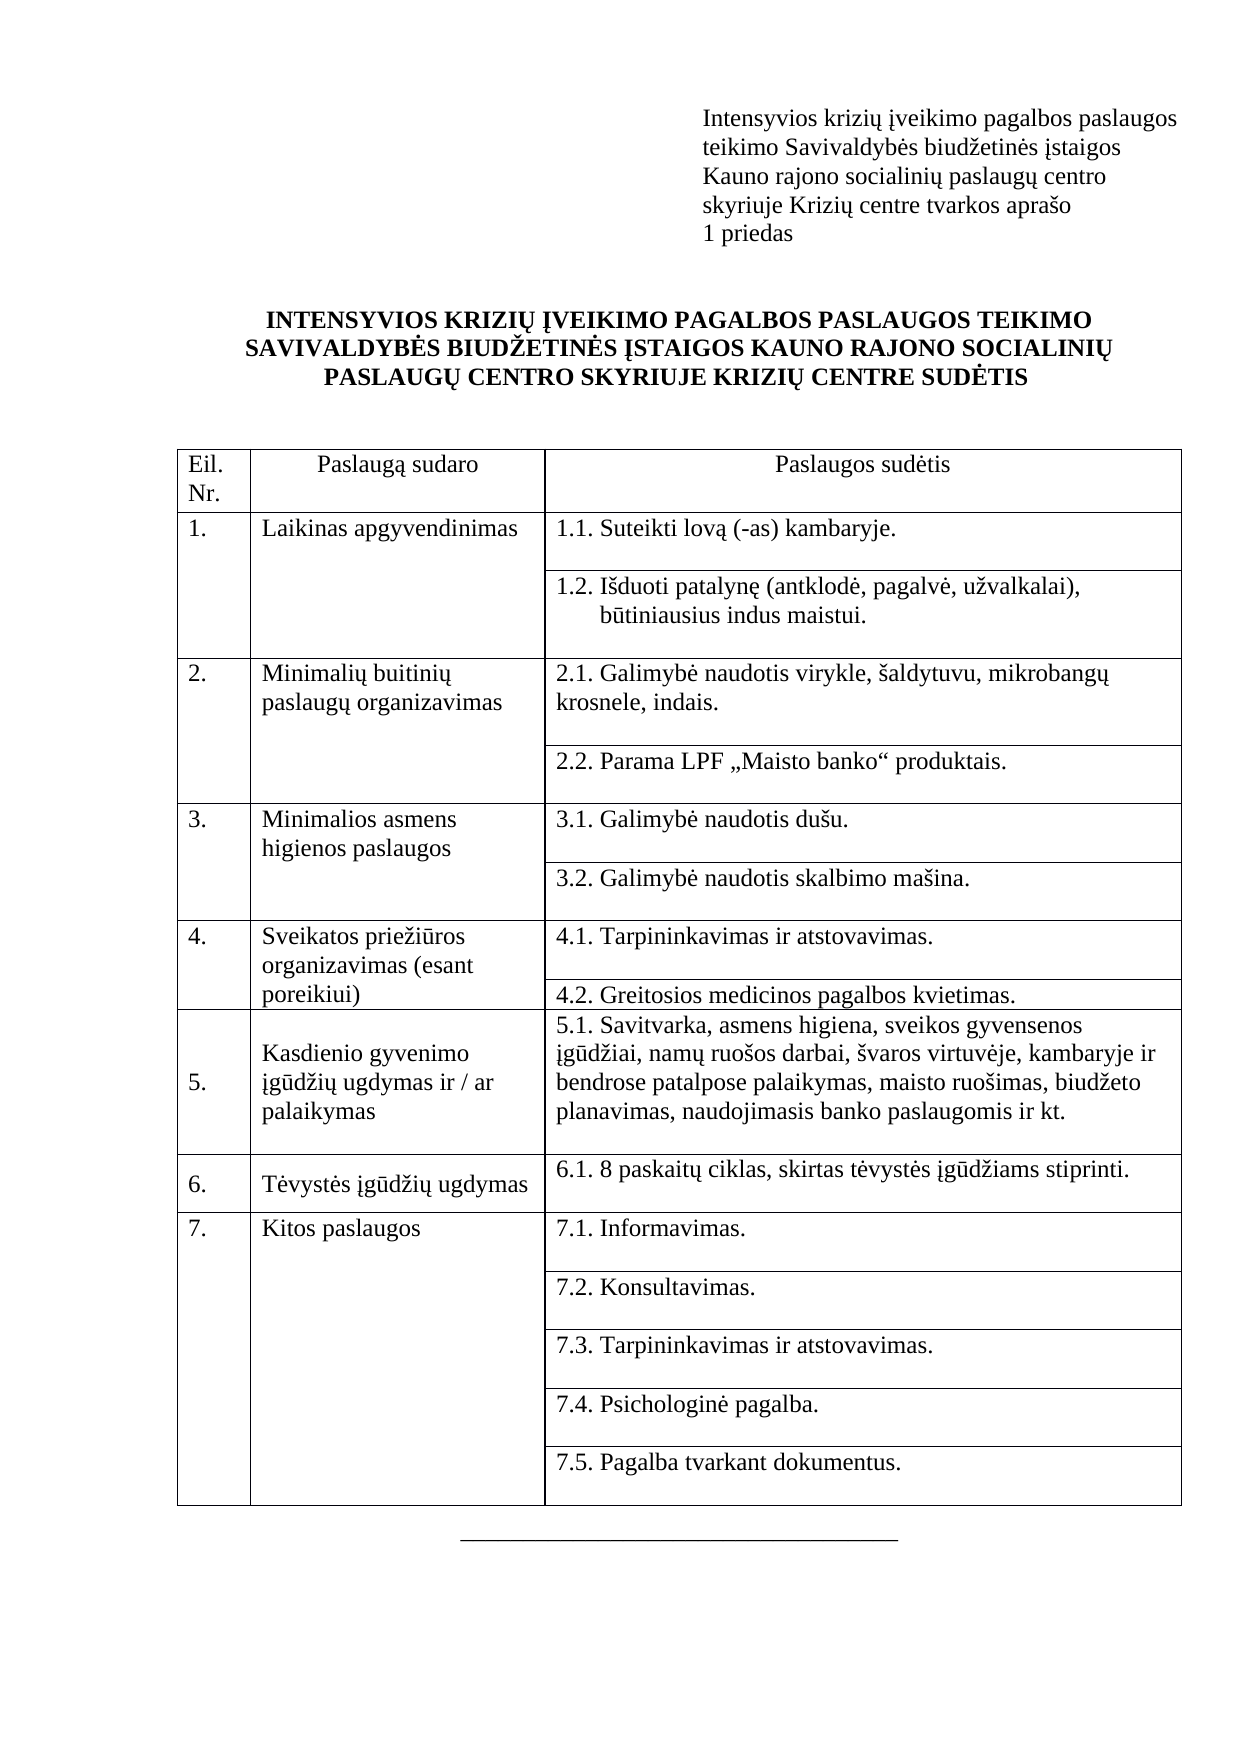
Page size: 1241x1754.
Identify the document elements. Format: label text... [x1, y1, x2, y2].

table_cell Tėvystės įgūdžių ugdymas [251, 1155, 544, 1212]
table_cell 6.1. 8 paskaitų ciklas, skirtas tėvystės įgūdžiams stiprinti. [546, 1155, 1181, 1212]
text Kauno rajono socialinių paslaugų centro [702, 161, 1181, 190]
table_cell Sveikatos priežiūros organizavimas (esant poreikiui) [251, 921, 544, 1009]
table_cell 7.2. Konsultavimas. [546, 1272, 1181, 1329]
table_cell 7.3. Tarpininkavimas ir atstovavimas. [546, 1330, 1181, 1388]
table_cell 7.1. Informavimas. [546, 1213, 1181, 1271]
table_cell Kitos paslaugos [251, 1213, 544, 1505]
text teikimo Savivaldybės biudžetinės įstaigos [702, 132, 1181, 161]
table_cell 3.2. Galimybė naudotis skalbimo mašina. [546, 863, 1181, 920]
text skyriuje Krizių centre tvarkos aprašo [702, 190, 1181, 218]
table_cell 7.5. Pagalba tvarkant dokumentus. [546, 1447, 1181, 1505]
table_cell Kasdienio gyvenimo įgūdžių ugdymas ir / ar palaikymas [251, 1010, 544, 1153]
text Intensyvios krizių įveikimo pagalbos paslaugos [702, 103, 1181, 132]
table_cell 6. [178, 1155, 250, 1212]
table_cell 4.2. Greitosios medicinos pagalbos kvietimas. [546, 980, 1181, 1009]
table_cell 3. [178, 804, 250, 920]
table_cell 2. [178, 659, 250, 803]
table_cell Minimalių buitinių paslaugų organizavimas [251, 659, 544, 803]
table_header Paslaugos sudėtis [546, 450, 1181, 512]
table_cell 5.1. Savitvarka, asmens higiena, sveikos gyvensenos įgūdžiai, namų ruošos darbai, švaros virtuvėje, kambaryje ir bendrose patalpose palaikymas, maisto ruošimas, biudžeto planavimas, naudojimasis banko paslaugomis ir kt. [546, 1010, 1181, 1153]
table_cell 2.1. Galimybė naudotis virykle, šaldytuvu, mikrobangų krosnele, indais. [546, 659, 1181, 745]
table_cell 1.1. Suteikti lovą (-as) kambaryje. [546, 513, 1181, 570]
text 1 priedas [702, 218, 1181, 247]
table_cell 5. [178, 1010, 250, 1153]
table_cell Laikinas apgyvendinimas [251, 513, 544, 657]
table_cell 4.1. Tarpininkavimas ir atstovavimas. [546, 921, 1181, 979]
table_cell 7. [178, 1213, 250, 1505]
table_cell 4. [178, 921, 250, 1009]
text ___________________________________ [177, 1515, 1181, 1544]
table_cell 2.2. Parama LPF „Maisto banko“ produktais. [546, 746, 1181, 803]
table_header Eil. Nr. [178, 450, 250, 512]
table_header Paslaugą sudaro [251, 450, 544, 512]
table_cell 3.1. Galimybė naudotis dušu. [546, 804, 1181, 862]
table_cell 7.4. Psichologinė pagalba. [546, 1389, 1181, 1446]
table_cell 1. [178, 513, 250, 657]
table_cell 1.2. Išduoti patalynę (antklodė, pagalvė, užvalkalai), būtiniausius indus maistui. [546, 571, 1181, 657]
text INTENSYVIOS KRIZIŲ ĮVEIKIMO PAGALBOS PASLAUGOS TEIKIMO SAVIVALDYBĖS BIUDŽETINĖS ĮSTAIGOS KAUNO RAJONO SOCIALINIŲ PASLAUGŲ CENTRO SKYRIUJE KRIZIŲ CENTRE SUDĖTIS [177, 305, 1181, 391]
table_cell Minimalios asmens higienos paslaugos [251, 804, 544, 920]
